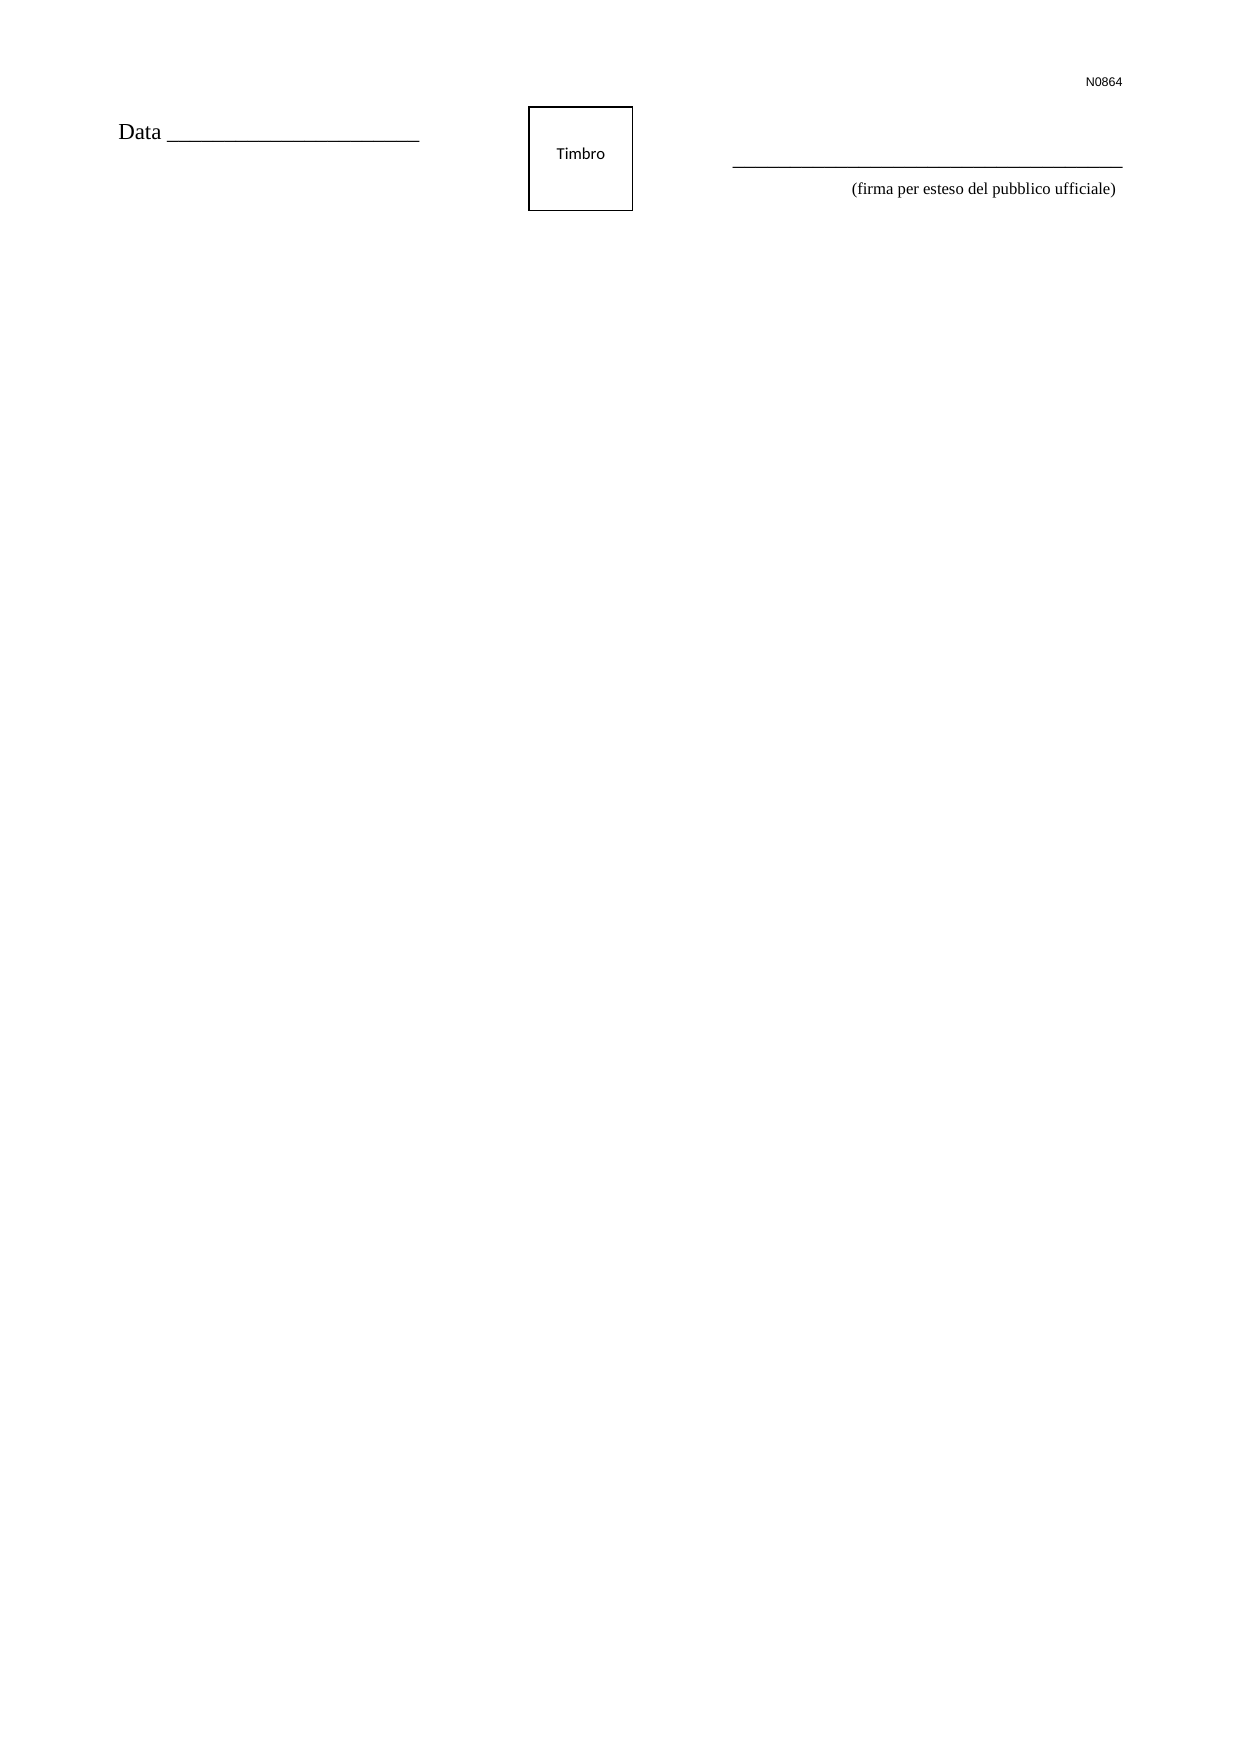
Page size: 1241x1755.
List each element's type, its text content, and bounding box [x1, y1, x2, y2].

text [118, 171, 528, 199]
text [633, 118, 1122, 144]
text __________________________________ [633, 144, 1122, 171]
text Data ______________________ [118, 118, 528, 144]
text [118, 144, 528, 171]
text (firma per esteso del pubblico ufficiale) [633, 171, 1122, 199]
